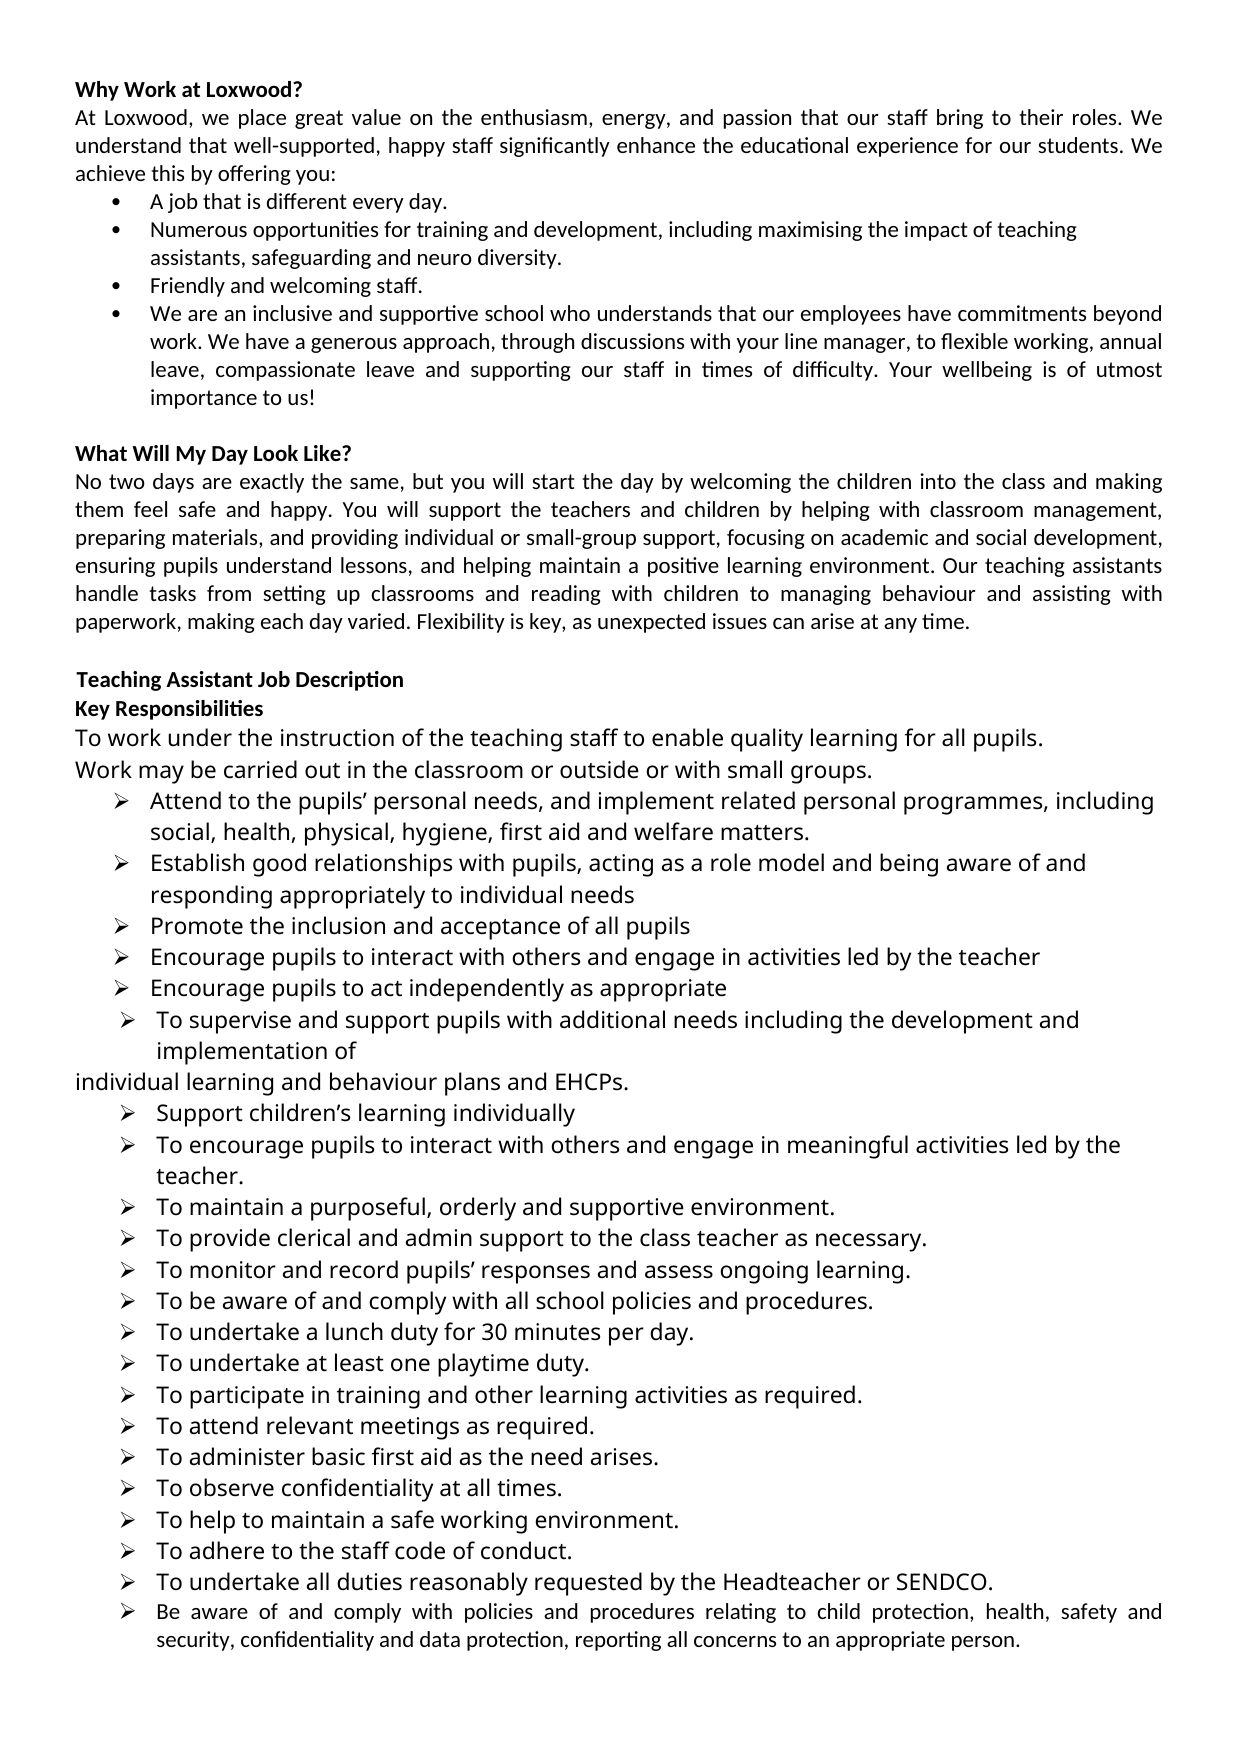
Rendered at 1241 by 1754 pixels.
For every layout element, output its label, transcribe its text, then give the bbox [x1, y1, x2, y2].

text Teaching Assistant Job Description [76, 665, 1165, 693]
text individual learning and behaviour plans and EHCPs. [75, 1066, 1165, 1097]
text At Loxwood, we place great value on the enthusiasm, energy, and passion that our staff bring to their roles. We understand that well-supported, happy staff significantly enhance the educational experience for our students. We achieve this by offering you: [75, 103, 1165, 187]
list To adhere to the staff code of conduct. [119, 1535, 1165, 1566]
list To supervise and support pupils with additional needs including the development and implementation of [119, 1004, 1165, 1066]
list A job that is different every day. [112, 187, 1165, 215]
list To maintain a purposeful, orderly and supportive environment. [119, 1191, 1165, 1222]
list To help to maintain a safe working environment. [119, 1504, 1165, 1535]
list To undertake a lunch duty for 30 minutes per day. [119, 1316, 1165, 1347]
list To undertake at least one playtime duty. [119, 1347, 1165, 1379]
list Promote the inclusion and acceptance of all pupils [112, 910, 1165, 941]
list Establish good relationships with pupils, acting as a role model and being aware of and responding appropriately to individual needs [112, 847, 1165, 910]
list To be aware of and comply with all school policies and procedures. [119, 1285, 1165, 1316]
list Encourage pupils to interact with others and engage in activities led by the teacher [112, 941, 1165, 972]
list To monitor and record pupils’ responses and assess ongoing learning. [119, 1254, 1165, 1285]
list To undertake all duties reasonably requested by the Headteacher or SENDCO. [119, 1566, 1165, 1597]
list To attend relevant meetings as required. [119, 1410, 1165, 1441]
text Work may be carried out in the classroom or outside or with small groups. [75, 754, 1165, 785]
list Support children’s learning individually [119, 1097, 1165, 1129]
text Why Work at Loxwood? [75, 75, 1165, 103]
list Encourage pupils to act independently as appropriate [112, 972, 1165, 1004]
list Numerous opportunities for training and development, including maximising the impact of teaching assistants, safeguarding and neuro diversity. [112, 215, 1165, 271]
text What Will My Day Look Like? [75, 439, 1165, 467]
list We are an inclusive and supportive school who understands that our employees have commitments beyond work. We have a generous approach, through discussions with your line manager, to flexible working, annual leave, compassionate leave and supporting our staff in times of difficulty. Your wellbeing is of utmost importance to us! [112, 299, 1165, 411]
list To administer basic first aid as the need arises. [119, 1441, 1165, 1472]
list To provide clerical and admin support to the class teacher as necessary. [119, 1222, 1165, 1254]
text Key Responsibilities [75, 694, 1165, 722]
text To work under the instruction of the teaching staff to enable quality learning for all pupils. [75, 722, 1165, 754]
text No two days are exactly the same, but you will start the day by welcoming the children into the class and making them feel safe and happy. You will support the teachers and children by helping with classroom management, preparing materials, and providing individual or small-group support, focusing on academic and social development, ensuring pupils understand lessons, and helping maintain a positive learning environment. Our teaching assistants handle tasks from setting up classrooms and reading with children to managing behaviour and assisting with paperwork, making each day varied. Flexibility is key, as unexpected issues can arise at any time. [75, 467, 1165, 635]
list To participate in training and other learning activities as required. [119, 1379, 1165, 1410]
list Friendly and welcoming staff. [112, 271, 1165, 299]
list Be aware of and comply with policies and procedures relating to child protection, health, safety and security, confidentiality and data protection, reporting all concerns to an appropriate person. [119, 1597, 1165, 1653]
list Attend to the pupils’ personal needs, and implement related personal programmes, including social, health, physical, hygiene, first aid and welfare matters. [112, 785, 1165, 847]
list To encourage pupils to interact with others and engage in meaningful activities led by the teacher. [119, 1129, 1165, 1191]
list To observe confidentiality at all times. [119, 1472, 1165, 1504]
